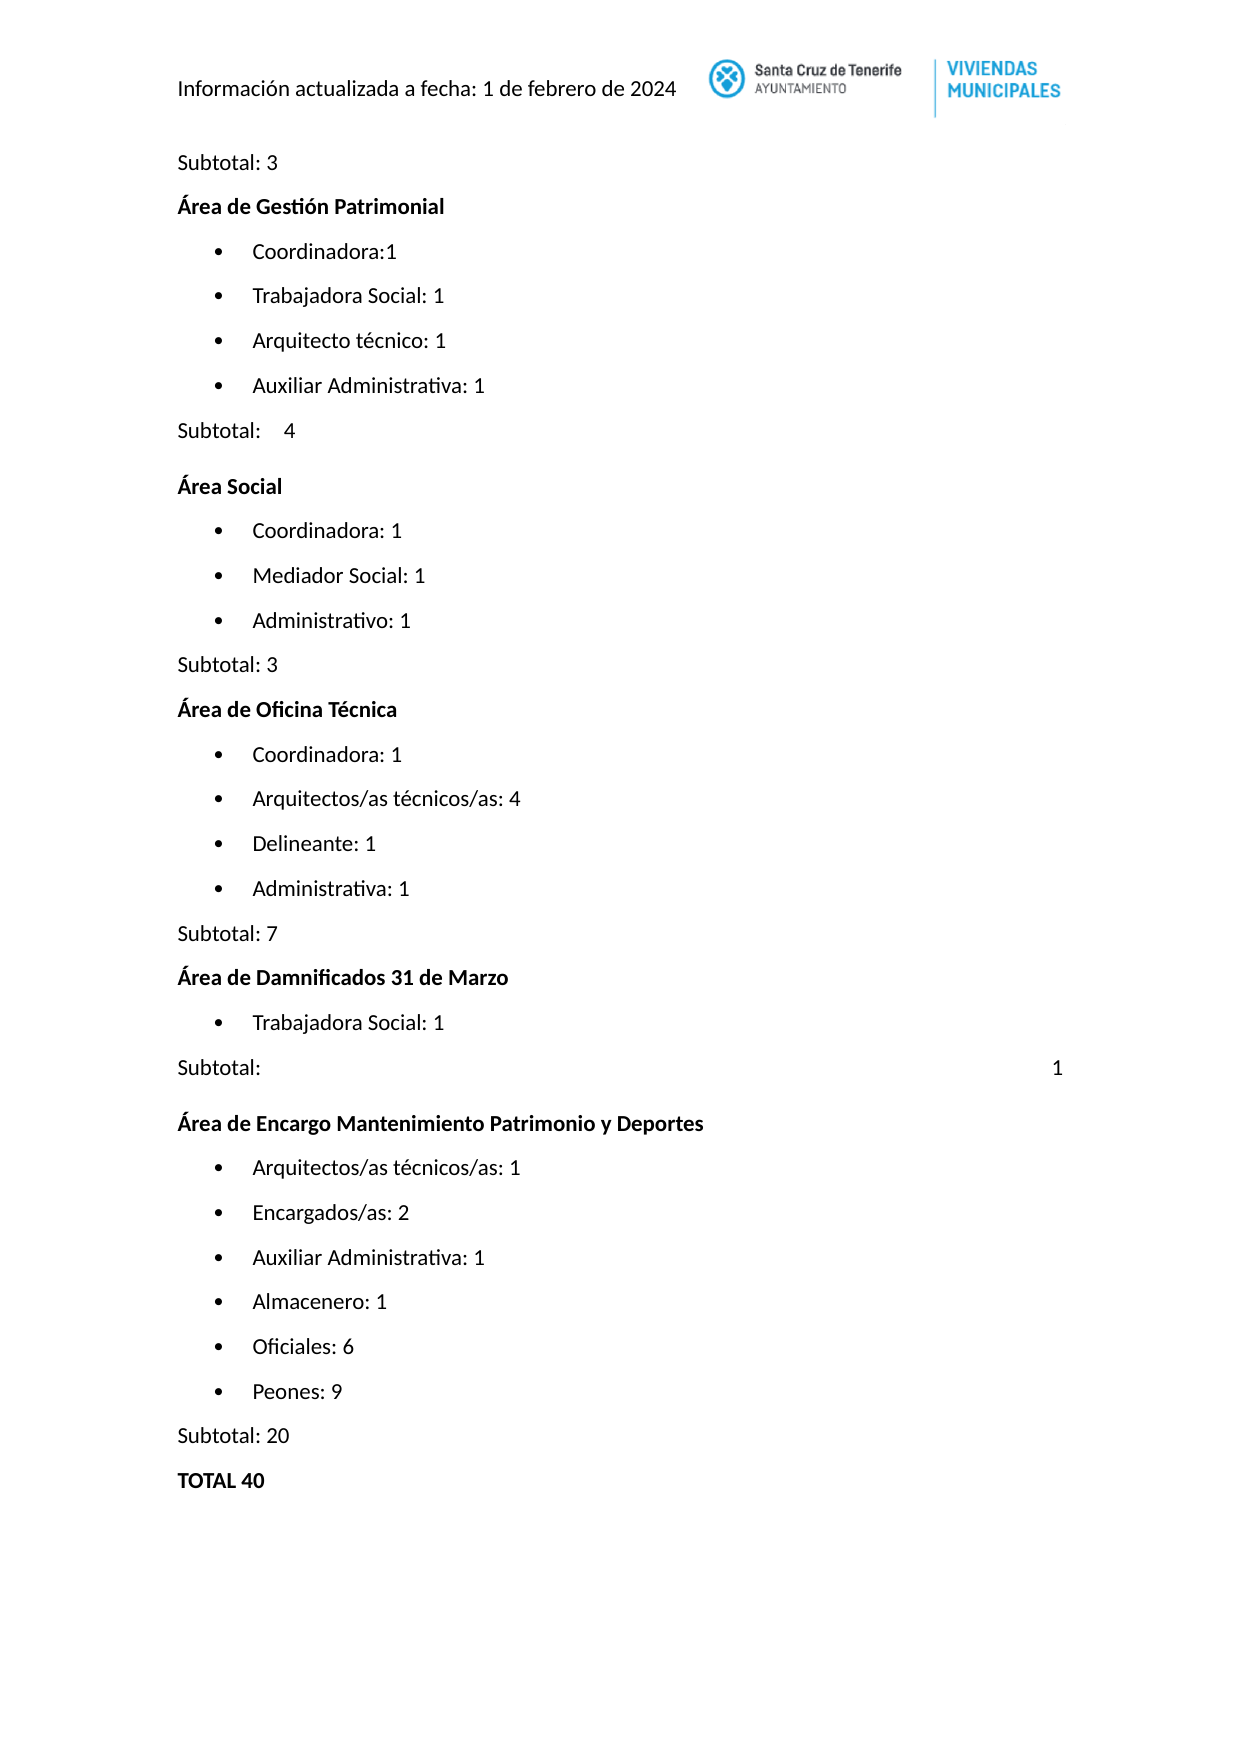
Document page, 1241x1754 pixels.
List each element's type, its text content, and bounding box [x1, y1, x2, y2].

text Subtotal: 1 Área de Encargo Mantenimiento Patrimonio y Deportes [177, 1053, 1063, 1137]
list Auxiliar Administrativa: 1 [215, 371, 1063, 399]
text Área de Damnificados 31 de Marzo [177, 963, 1063, 991]
list Trabajadora Social: 1 [215, 282, 1063, 310]
list Auxiliar Administrativa: 1 [215, 1243, 1063, 1271]
list Administrativa: 1 [215, 874, 1063, 902]
text Subtotal: 3 [177, 651, 1063, 678]
list Coordinadora:1 [215, 237, 1063, 265]
list Administrativo: 1 [215, 606, 1063, 634]
text Subtotal: 3 [177, 148, 1063, 176]
text Área de Oficina Técnica [177, 695, 1063, 723]
list Delineante: 1 [215, 829, 1063, 857]
list Mediador Social: 1 [215, 561, 1063, 589]
text TOTAL 40 [177, 1466, 1063, 1494]
text Subtotal: 7 [177, 919, 1063, 947]
text Subtotal: 4 Área Social [177, 416, 295, 500]
list Peones: 9 [215, 1377, 1063, 1405]
list Trabajadora Social: 1 [215, 1008, 1063, 1036]
list Encargados/as: 2 [215, 1198, 1063, 1226]
list Coordinadora: 1 [215, 740, 1063, 768]
list Oficiales: 6 [215, 1332, 1063, 1360]
list Arquitectos/as técnicos/as: 4 [215, 784, 1063, 813]
text Área de Gestión Patrimonial [177, 192, 1063, 220]
text Subtotal: 20 [177, 1422, 1063, 1449]
list Arquitectos/as técnicos/as: 1 [215, 1153, 1063, 1181]
list Coordinadora: 1 [215, 516, 1063, 544]
list Arquitecto técnico: 1 [215, 326, 1063, 354]
list Almacenero: 1 [215, 1287, 1063, 1316]
